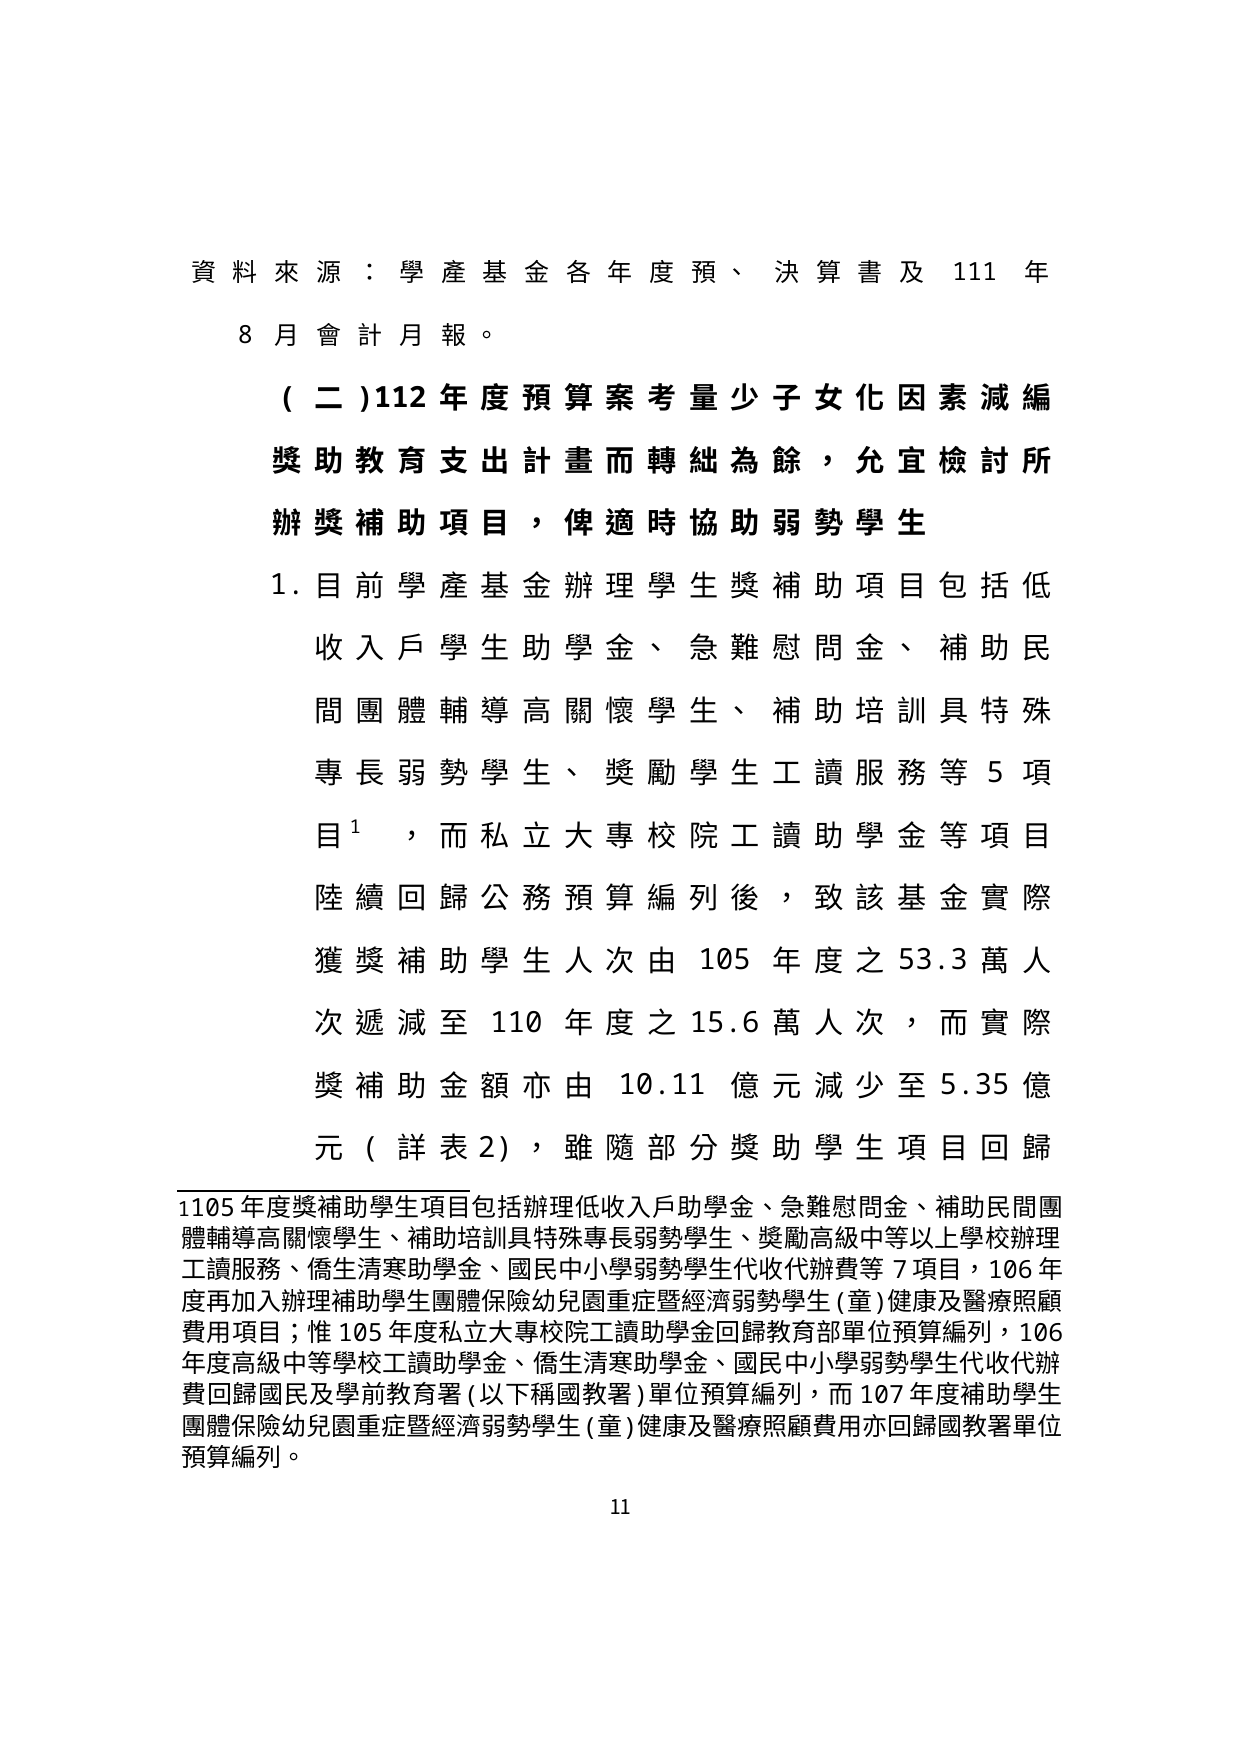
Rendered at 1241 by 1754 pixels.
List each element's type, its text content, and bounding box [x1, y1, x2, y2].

text 1.目前學產基金辦理學生獎補助項目包括低收入戶學生助學金、急難慰問金、補助民間團體輔導高關懷學生、補助培訓具特殊專長弱勢學生、奬勵學生工讀服務等5項目，而私立大專校院工讀助學金等項目陸續回歸公務預算編列後，致該基金實際獲獎補助學生人次由105年度之53.3萬人次遞減至110年度之15.6萬人次，而實際獎補助金額亦由10.11億元減少至5.35億元(詳表2)，雖隨部分獎助學生項目回歸公務預算致實際獎助人次及金額逐年減少，尚屬合理，惟各年度預算編列與實際獎助人次及金額落差仍大。 [261, 542, 1058, 1167]
text 105年度獎補助學生項目包括辦理低收入戶助學金、急難慰問金、補助民間團體輔導高關懷學生、補助培訓具特殊專長弱勢學生、奬勵高級中等以上學校辦理工讀服務、僑生清寒助學金、國民中小學弱勢學生代收代辦費等7項目，106年度再加入辦理補助學生團體保險幼兒園重症暨經濟弱勢學生(童)健康及醫療照顧費用項目；惟105年度私立大專校院工讀助學金回歸教育部單位預算編列，106年度高級中等學校工讀助學金、僑生清寒助學金、國民中小學弱勢學生代收代辦費回歸國民及學前教育署(以下稱國教署)單位預算編列，而107年度補助學生團體保險幼兒園重症暨經濟弱勢學生(童)健康及醫療照顧費用亦回歸國教署單位預算編列。 [177, 1191, 1063, 1473]
text (二)112年度預算案考量少子女化因素減編獎助教育支出計畫而轉絀為餘，允宜檢討所辦獎補助項目，俾適時協助弱勢學生 [235, 354, 1058, 542]
text 資料來源：學產基金各年度預、決算書及111年8月會計月報。 [173, 229, 1058, 354]
